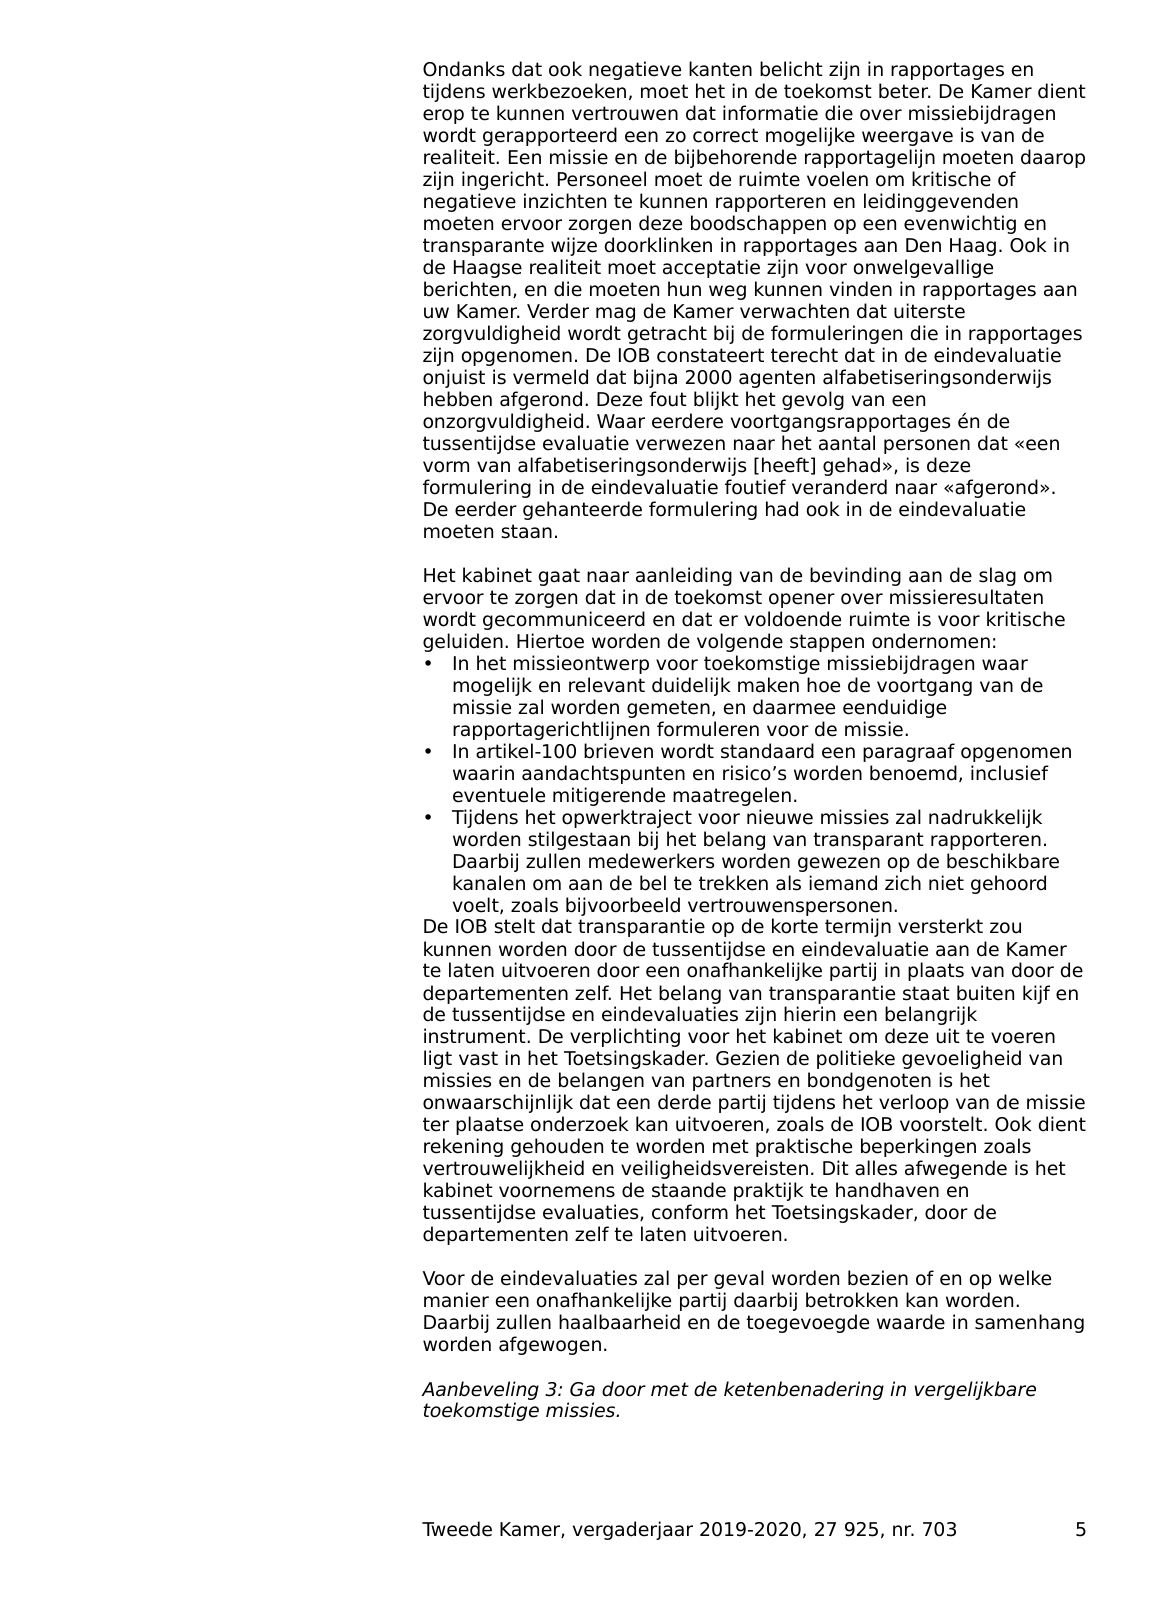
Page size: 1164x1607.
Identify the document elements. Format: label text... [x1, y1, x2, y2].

text Het kabinet gaat naar aanleiding van de bevinding aan de slag om ervoor te zorgen dat in de toekomst opener over missieresultaten wordt gecommuniceerd en dat er voldoende ruimte is voor kritische geluiden. Hiertoe worden de volgende stappen ondernomen: [422, 565, 1087, 653]
text • Tijdens het opwerktraject voor nieuwe missies zal nadrukkelijk worden stilgestaan bij het belang van transparant rapporteren. Daarbij zullen medewerkers worden gewezen op de beschikbare kanalen om aan de bel te trekken als iemand zich niet gehoord voelt, zoals bijvoorbeeld vertrouwenspersonen. [422, 807, 1087, 916]
text De IOB stelt dat transparantie op de korte termijn versterkt zou kunnen worden door de tussentijdse en eindevaluatie aan de Kamer te laten uitvoeren door een onafhankelijke partij in plaats van door de departementen zelf. Het belang van transparantie staat buiten kijf en de tussentijdse en eindevaluaties zijn hierin een belangrijk instrument. De verplichting voor het kabinet om deze uit te voeren ligt vast in het Toetsingskader. Gezien de politieke gevoeligheid van missies en de belangen van partners en bondgenoten is het onwaarschijnlijk dat een derde partij tijdens het verloop van de missie ter plaatse onderzoek kan uitvoeren, zoals de IOB voorstelt. Ook dient rekening gehouden te worden met praktische beperkingen zoals vertrouwelijkheid en veiligheidsvereisten. Dit alles afwegende is het kabinet voornemens de staande praktijk te handhaven en tussentijdse evaluaties, conform het Toetsingskader, door de departementen zelf te laten uitvoeren. [422, 916, 1087, 1246]
text Voor de eindevaluaties zal per geval worden bezien of en op welke manier een onafhankelijke partij daarbij betrokken kan worden. Daarbij zullen haalbaarheid en de toegevoegde waarde in samenhang worden afgewogen. [422, 1268, 1087, 1356]
text • In het missieontwerp voor toekomstige missiebijdragen waar mogelijk en relevant duidelijk maken hoe de voortgang van de missie zal worden gemeten, en daarmee eenduidige rapportagerichtlijnen formuleren voor de missie. [422, 653, 1087, 741]
text • In artikel-100 brieven wordt standaard een paragraaf opgenomen waarin aandachtspunten en risico’s worden benoemd, inclusief eventuele mitigerende maatregelen. [422, 741, 1087, 807]
text Aanbeveling 3: Ga door met de ketenbenadering in vergelijkbare toekomstige missies. [422, 1378, 1087, 1422]
text Ondanks dat ook negatieve kanten belicht zijn in rapportages en tijdens werkbezoeken, moet het in de toekomst beter. De Kamer dient erop te kunnen vertrouwen dat informatie die over missiebijdragen wordt gerapporteerd een zo correct mogelijke weergave is van de realiteit. Een missie en de bijbehorende rapportagelijn moeten daarop zijn ingericht. Personeel moet de ruimte voelen om kritische of negatieve inzichten te kunnen rapporteren en leidinggevenden moeten ervoor zorgen deze boodschappen op een evenwichtig en transparante wijze doorklinken in rapportages aan Den Haag. Ook in de Haagse realiteit moet acceptatie zijn voor onwelgevallige berichten, en die moeten hun weg kunnen vinden in rapportages aan uw Kamer. Verder mag de Kamer verwachten dat uiterste zorgvuldigheid wordt getracht bij de formuleringen die in rapportages zijn opgenomen. De IOB constateert terecht dat in de eindevaluatie onjuist is vermeld dat bijna 2000 agenten alfabetiseringsonderwijs hebben afgerond. Deze fout blijkt het gevolg van een onzorgvuldigheid. Waar eerdere voortgangsrapportages én de tussentijdse evaluatie verwezen naar het aantal personen dat «een vorm van alfabetiseringsonderwijs [heeft] gehad», is deze formulering in de eindevaluatie foutief veranderd naar «afgerond». De eerder gehanteerde formulering had ook in de eindevaluatie moeten staan. [422, 59, 1087, 543]
